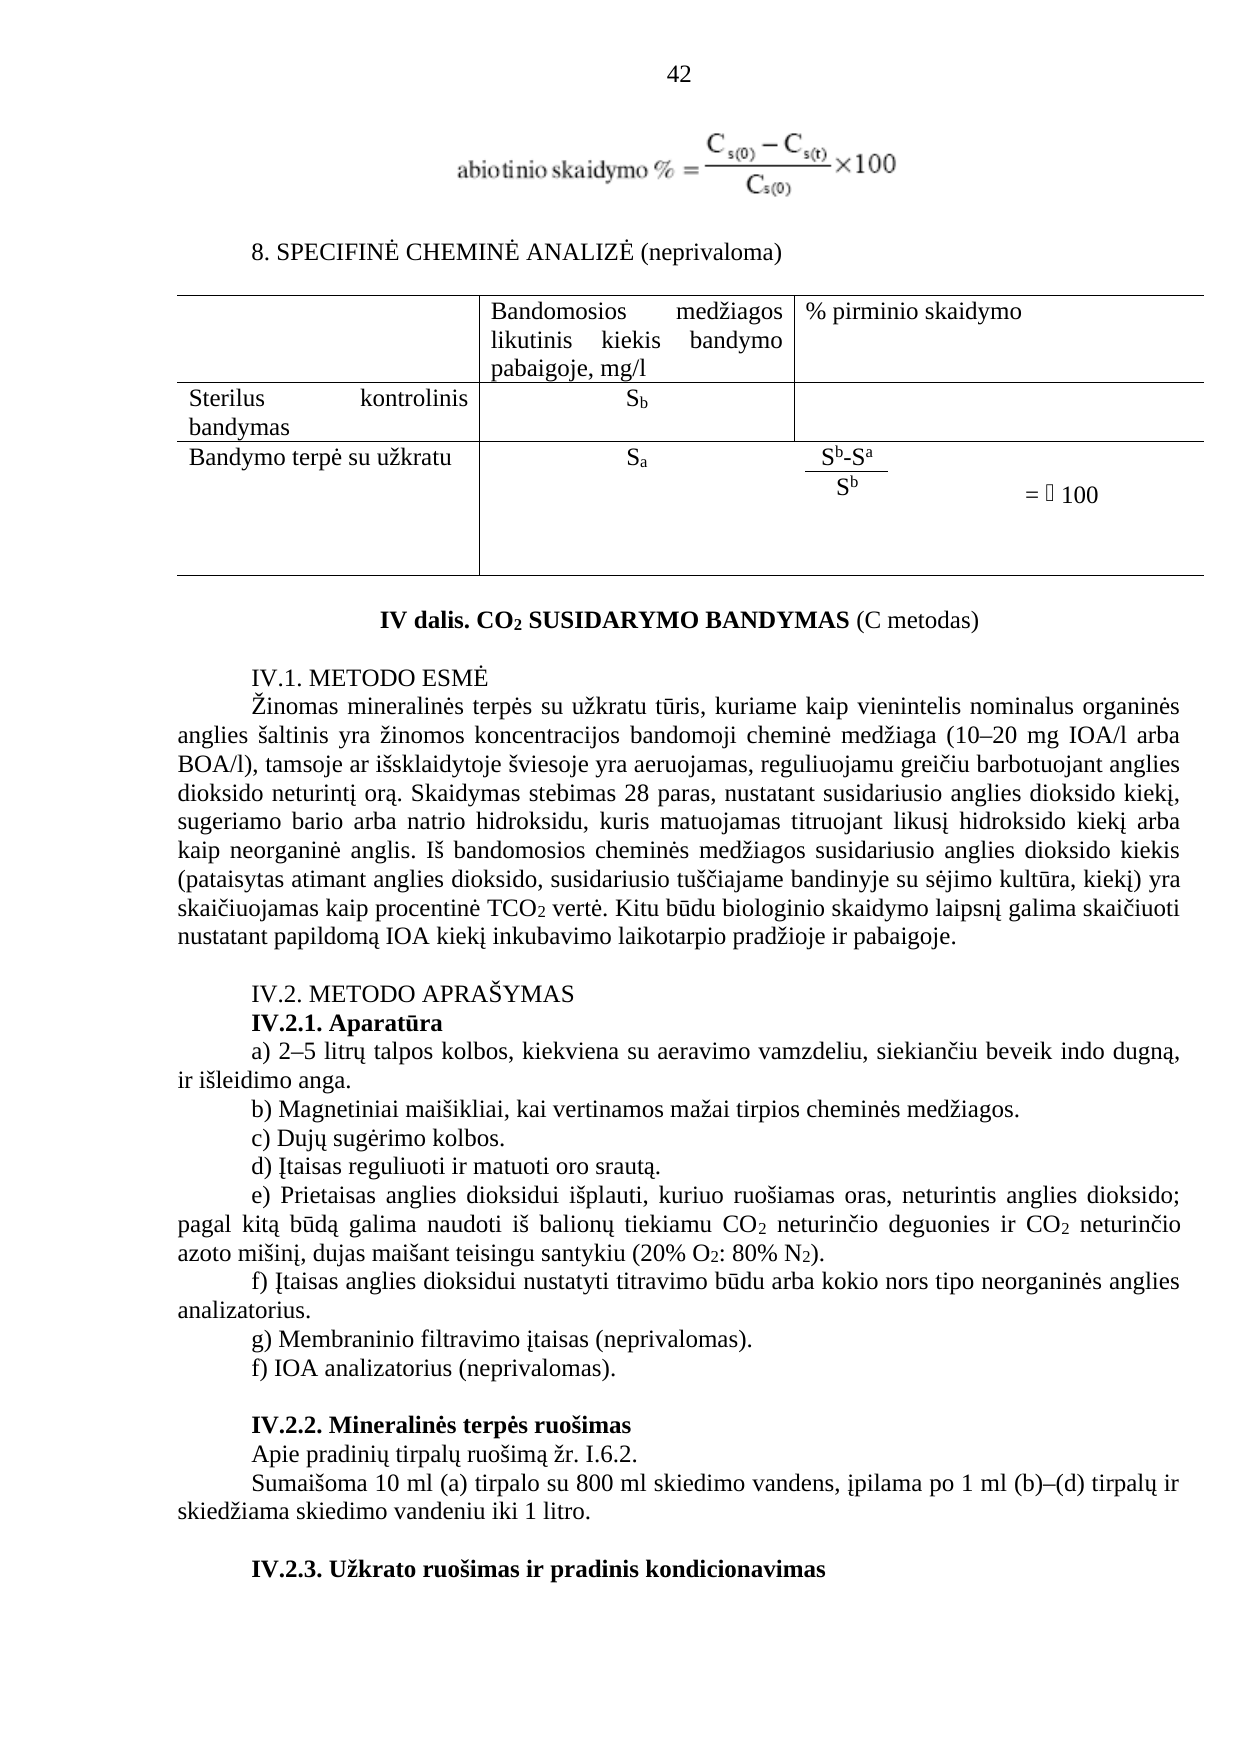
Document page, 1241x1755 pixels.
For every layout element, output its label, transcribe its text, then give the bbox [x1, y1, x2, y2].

text b) Magnetiniai maišikliai, kai vertinamos mažai tirpios cheminės medžiagos. [177, 1094, 1181, 1123]
table_header % pirminio skaidymo [795, 296, 1204, 382]
text IV.2.2. Mineralinės terpės ruošimas [177, 1410, 1181, 1439]
table_cell [794, 442, 1014, 575]
table_cell Sa [480, 442, 794, 575]
text Apie pradinių tirpalų ruošimą žr. I.6.2. [177, 1439, 1181, 1468]
table_header Sb-Sa [805, 442, 888, 471]
table_cell Sterilus kontrolinis bandymas [177, 383, 479, 441]
text Sumaišoma 10 ml (a) tirpalo su 800 ml skiedimo vandens, įpilama po 1 ml (b)–(d) tirpalų ir skiedžiama skiedimo vandeniu iki 1 litro. [177, 1468, 1181, 1525]
text e) Prietaisas anglies dioksidui išplauti, kuriuo ruošiamas oras, neturintis anglies dioksido; pagal kitą būdą galima naudoti iš balionų tiekiamu CO2 neturinčio deguonies ir CO2 neturinčio azoto mišinį, dujas maišant teisingu santykiu (20% O2: 80% N2). [177, 1180, 1181, 1266]
table_cell Sb [480, 383, 794, 441]
text d) Įtaisas reguliuoti ir matuoti oro srautą. [177, 1151, 1181, 1180]
table_header [177, 296, 479, 382]
text IV.2. METODO APRAŠYMAS [177, 979, 1181, 1008]
text Žinomas mineralinės terpės su užkratu tūris, kuriame kaip vienintelis nominalus organinės anglies šaltinis yra žinomos koncentracijos bandomoji cheminė medžiaga (10–20 mg IOA/l arba BOA/l), tamsoje ar išsklaidytoje šviesoje yra aeruojamas, reguliuojamu greičiu barbotuojant anglies dioksido neturintį orą. Skaidymas stebimas 28 paras, nustatant susidariusio anglies dioksido kiekį, sugeriamo bario arba natrio hidroksidu, kuris matuojamas titruojant likusį hidroksido kiekį arba kaip neorganinė anglis. Iš bandomosios cheminės medžiagos susidariusio anglies dioksido kiekis (pataisytas atimant anglies dioksido, susidariusio tuščiajame bandinyje su sėjimo kultūra, kiekį) yra skaičiuojamas kaip procentinė TCO2 vertė. Kitu būdu biologinio skaidymo laipsnį galima skaičiuoti nustatant papildomą IOA kiekį inkubavimo laikotarpio pradžioje ir pabaigoje. [177, 691, 1181, 950]
table_cell Bandymo terpė su užkratu [177, 442, 479, 575]
text IV dalis. CO2 SUSiDArymo bandymas (C metodas) [177, 605, 1181, 634]
table_header Bandomosios medžiagos likutinis kiekis bandymo pabaigoje, mg/l [480, 296, 794, 382]
text IV.2.3. Užkrato ruošimas ir pradinis kondicionavimas [177, 1554, 1181, 1583]
text g) Membraninio filtravimo įtaisas (neprivalomas). [177, 1324, 1181, 1353]
table_cell =  100 [1014, 442, 1204, 575]
text f) IOA analizatorius (neprivalomas). [177, 1353, 1181, 1381]
text a) 2–5 litrų talpos kolbos, kiekviena su aeravimo vamzdeliu, siekiančiu beveik indo dugną, ir išleidimo anga. [177, 1036, 1181, 1094]
table_cell [795, 383, 1204, 441]
text f) Įtaisas anglies dioksidui nustatyti titravimo būdu arba kokio nors tipo neorganinės anglies analizatorius. [177, 1266, 1181, 1324]
text IV.2.1. Aparatūra [177, 1008, 1181, 1036]
text 8. SPECIFINĖ CHEMINĖ ANALIZĖ (neprivaloma) [177, 237, 1181, 266]
table_cell Sb [805, 472, 888, 501]
text c) Dujų sugėrimo kolbos. [177, 1123, 1181, 1151]
text IV.1. metodo esmė [177, 663, 1181, 691]
